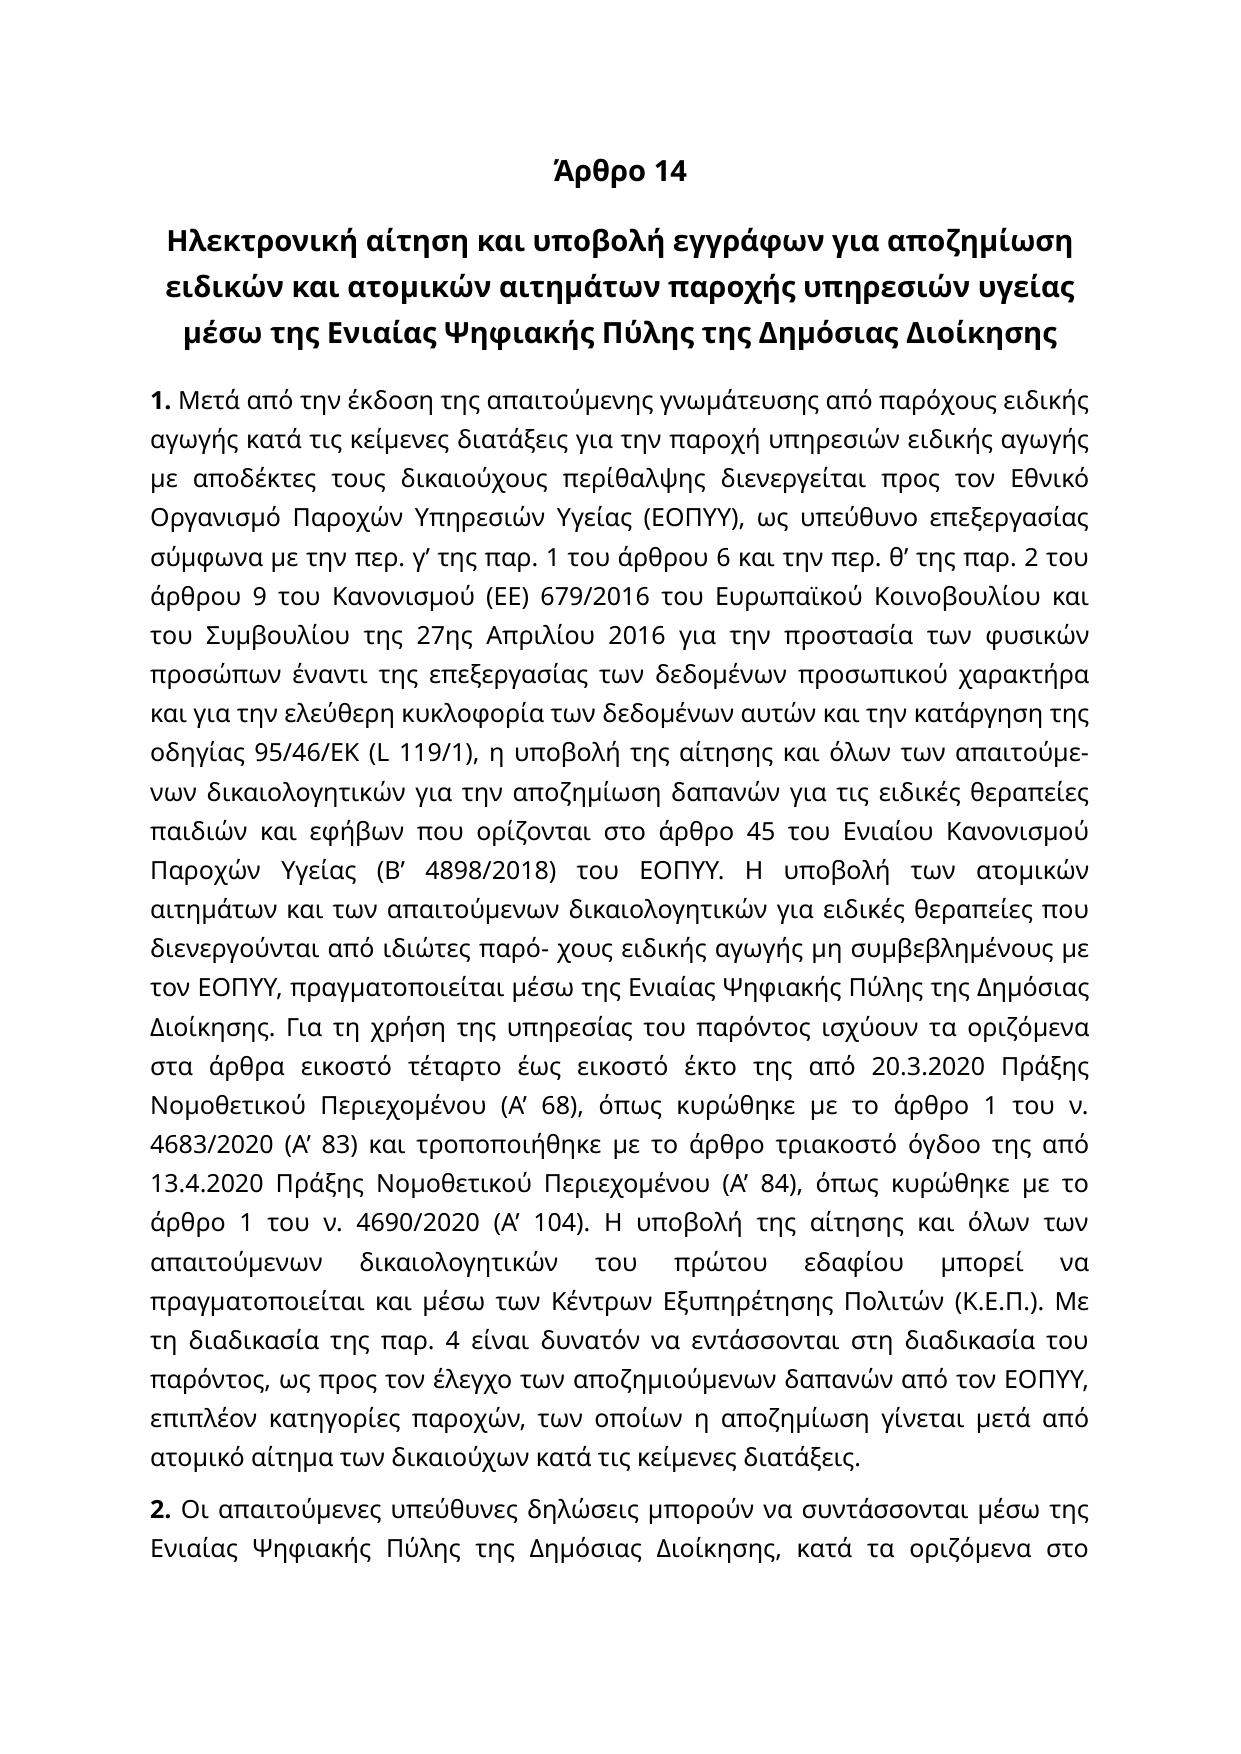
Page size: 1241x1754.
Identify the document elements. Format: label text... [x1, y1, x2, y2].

text 2. Οι απαιτούμενες υπεύθυνες δηλώσεις μπορούν να συντάσσονται μέσω της Ενιαίας Ψηφιακής Πύλης της Δημόσιας Διοίκησης, κατά τα οριζόμενα στο [150, 1492, 1090, 1565]
subtitle Άρθρο 14 [150, 150, 1090, 190]
text 1. Μετά από την έκδοση της απαιτούμενης γνωμάτευσης από παρόχους ειδικής αγωγής κατά τις κείμενες διατάξεις για την παροχή υπηρεσιών ειδικής αγωγής με αποδέκτες τους δικαιούχους περίθαλψης διενεργείται προς τον Εθνικό Οργανισμό Παροχών Υπηρεσιών Υγείας (ΕΟΠΥΥ), ως υπεύθυνο επεξεργασίας σύμφωνα με την περ. γ’ της παρ. 1 του άρθρου 6 και την περ. θ’ της παρ. 2 του άρθρου 9 του Κανονισμού (ΕΕ) 679/2016 του Ευρωπαϊκού Κοινοβουλίου και του Συμβουλίου της 27ης Απριλίου 2016 για την προστασία των φυσικών προσώπων έναντι της επεξεργασίας των δεδομένων προσωπικού χαρακτήρα και για την ελεύθερη κυκλοφορία των δεδομένων αυτών και την κατάργηση της οδηγίας 95/46/ΕΚ (L 119/1), η υποβολή της αίτησης και όλων των απαιτούμε- νων δικαιολογητικών για την αποζημίωση δαπανών για τις ειδικές θεραπείες παιδιών και εφήβων που ορίζονται στο άρθρο 45 του Ενιαίου Κανονισμού Παροχών Υγείας (Β’ 4898/2018) του ΕΟΠΥΥ. Η υποβολή των ατομικών αιτημάτων και των απαιτούμενων δικαιολογητικών για ειδικές θεραπείες που διενεργούνται από ιδιώτες παρό- χους ειδικής αγωγής μη συμβεβλημένους με τον ΕΟΠΥΥ, πραγματοποιείται μέσω της Ενιαίας Ψηφιακής Πύλης της Δημόσιας Διοίκησης. Για τη χρήση της υπηρεσίας του παρόντος ισχύουν τα οριζόμενα στα άρθρα εικοστό τέταρτο έως εικοστό έκτο της από 20.3.2020 Πράξης Νομοθετικού Περιεχομένου (Α’ 68), όπως κυρώθηκε με το άρθρο 1 του ν. 4683/2020 (Α’ 83) και τροποποιήθηκε με το άρθρο τριακοστό όγδοο της από 13.4.2020 Πράξης Νομοθετικού Περιεχομένου (Α’ 84), όπως κυρώθηκε με το άρθρο 1 του ν. 4690/2020 (Α’ 104). H υποβολή της αίτησης και όλων των απαιτούμενων δικαιολογητικών του πρώτου εδαφίου μπορεί να πραγματοποιείται και μέσω των Κέντρων Εξυπηρέτησης Πολιτών (Κ.Ε.Π.). Με τη διαδικασία της παρ. 4 είναι δυνατόν να εντάσσονται στη διαδικασία του παρόντος, ως προς τον έλεγχο των αποζημιούμενων δαπανών από τον ΕΟΠΥΥ, επιπλέον κατηγορίες παροχών, των οποίων η αποζημίωση γίνεται μετά από ατομικό αίτημα των δικαιούχων κατά τις κείμενες διατάξεις. [150, 382, 1090, 1474]
subtitle Ηλεκτρονική αίτηση και υποβολή εγγράφων για αποζημίωση ειδικών και ατομικών αιτημάτων παροχής υπηρεσιών υγείας μέσω της Ενιαίας Ψηφιακής Πύλης της Δημόσιας Διοίκησης [150, 221, 1090, 352]
